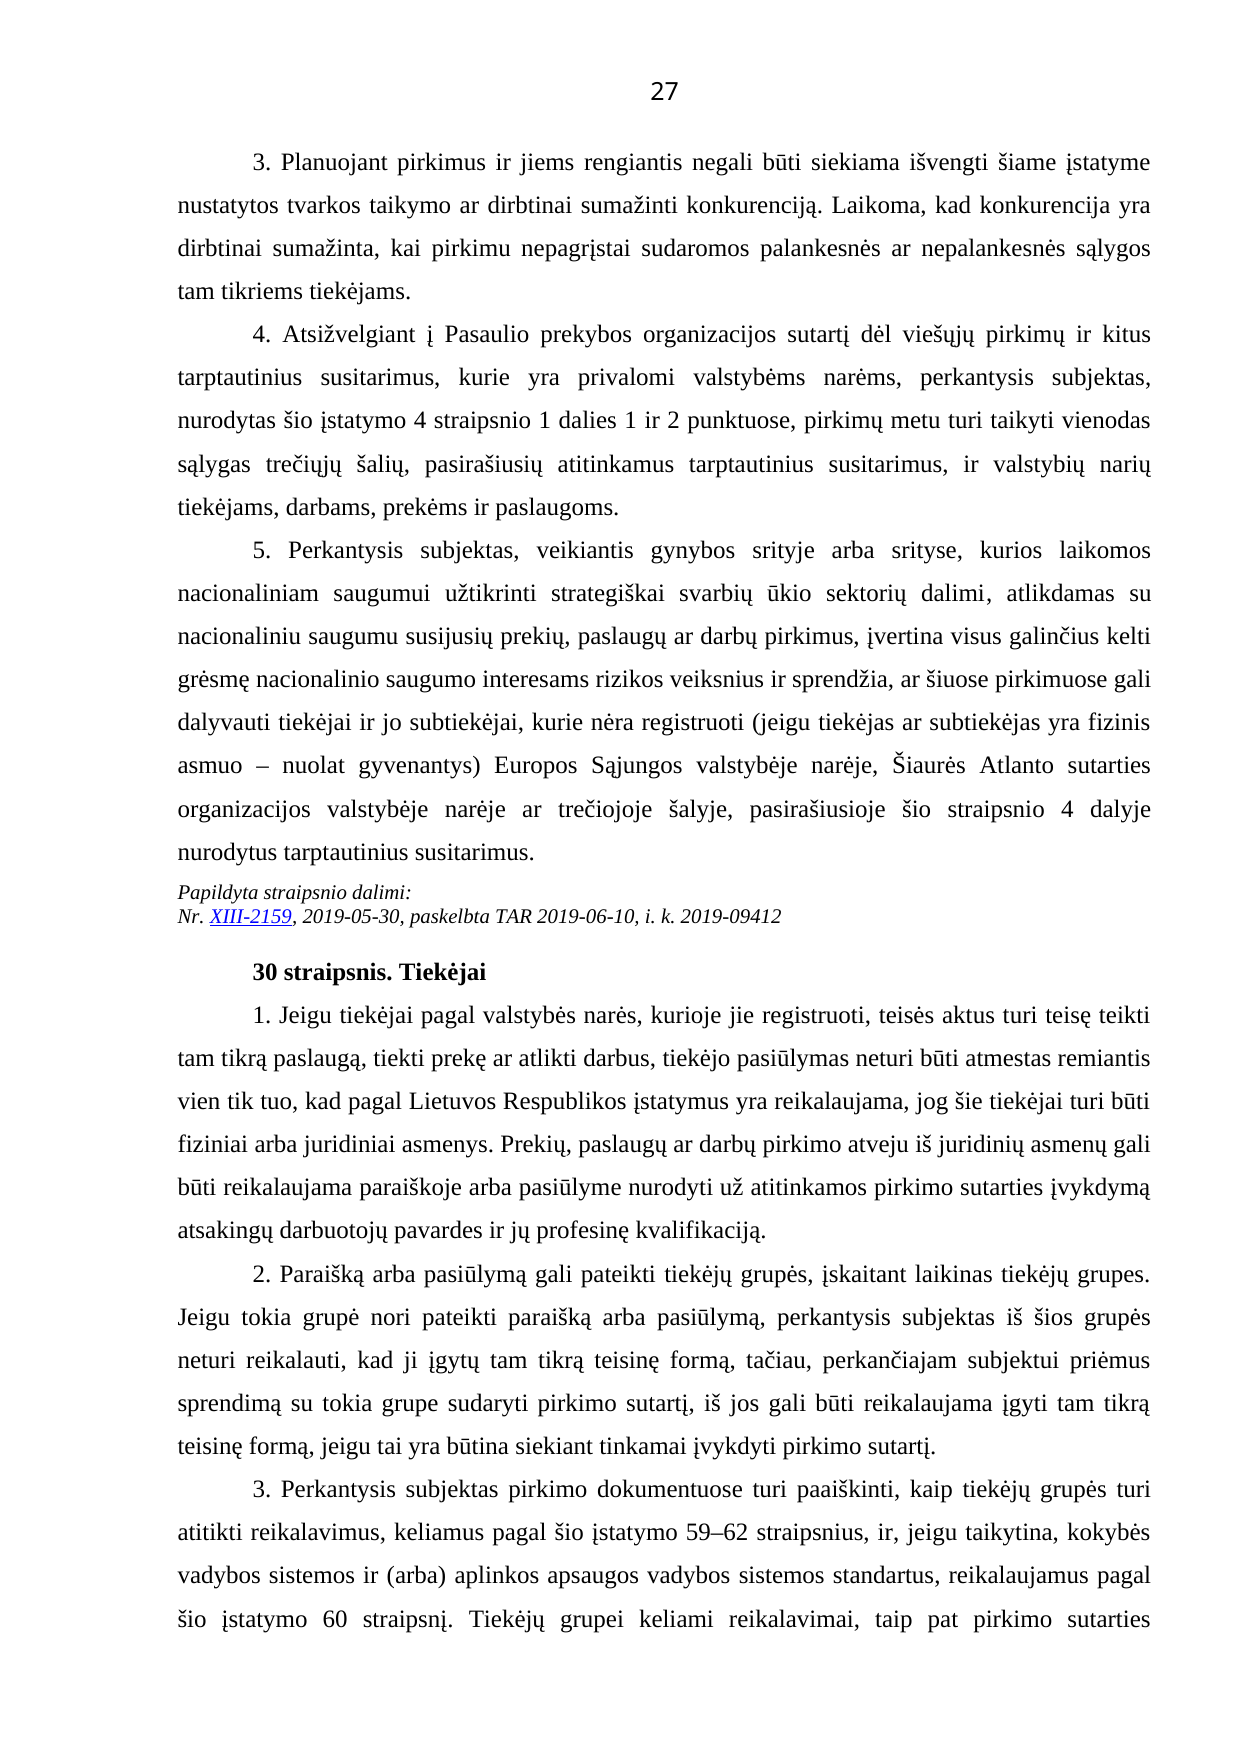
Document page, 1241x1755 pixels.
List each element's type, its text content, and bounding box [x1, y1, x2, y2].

text 30 straipsnis. Tiekėjai [177, 957, 1152, 986]
text 3. Perkantysis subjektas pirkimo dokumentuose turi paaiškinti, kaip tiekėjų grupės turi atitikti reikalavimus, keliamus pagal šio įstatymo 59–62 straipsnius, ir, jeigu taikytina, kokybės vadybos sistemos ir (arba) aplinkos apsaugos vadybos sistemos standartus, reikalaujamus pagal šio įstatymo 60 straipsnį. Tiekėjų grupei keliami reikalavimai, taip pat pirkimo sutarties [177, 1474, 1152, 1632]
text Papildyta straipsnio dalimi: [177, 880, 1152, 904]
text 5. Perkantysis subjektas, veikiantis gynybos srityje arba srityse, kurios laikomos nacionaliniam saugumui užtikrinti strategiškai svarbių ūkio sektorių dalimi, atlikdamas su nacionaliniu saugumu susijusių prekių, paslaugų ar darbų pirkimus, įvertina visus galinčius kelti grėsmę nacionalinio saugumo interesams rizikos veiksnius ir sprendžia, ar šiuose pirkimuose gali dalyvauti tiekėjai ir jo subtiekėjai, kurie nėra registruoti (jeigu tiekėjas ar subtiekėjas yra fizinis asmuo – nuolat gyvenantys) Europos Sąjungos valstybėje narėje, Šiaurės Atlanto sutarties organizacijos valstybėje narėje ar trečiojoje šalyje, pasirašiusioje šio straipsnio 4 dalyje nurodytus tarptautinius susitarimus. [177, 535, 1152, 866]
text 2. Paraišką arba pasiūlymą gali pateikti tiekėjų grupės, įskaitant laikinas tiekėjų grupes. Jeigu tokia grupė nori pateikti paraišką arba pasiūlymą, perkantysis subjektas iš šios grupės neturi reikalauti, kad ji įgytų tam tikrą teisinę formą, tačiau, perkančiajam subjektui priėmus sprendimą su tokia grupe sudaryti pirkimo sutartį, iš jos gali būti reikalaujama įgyti tam tikrą teisinę formą, jeigu tai yra būtina siekiant tinkamai įvykdyti pirkimo sutartį. [177, 1259, 1152, 1460]
text 1. Jeigu tiekėjai pagal valstybės narės, kurioje jie registruoti, teisės aktus turi teisę teikti tam tikrą paslaugą, tiekti prekę ar atlikti darbus, tiekėjo pasiūlymas neturi būti atmestas remiantis vien tik tuo, kad pagal Lietuvos Respublikos įstatymus yra reikalaujama, jog šie tiekėjai turi būti fiziniai arba juridiniai asmenys. Prekių, paslaugų ar darbų pirkimo atveju iš juridinių asmenų gali būti reikalaujama paraiškoje arba pasiūlyme nurodyti už atitinkamos pirkimo sutarties įvykdymą atsakingų darbuotojų pavardes ir jų profesinę kvalifikaciją. [177, 1000, 1152, 1244]
text Nr. XIII-2159, 2019-05-30, paskelbta TAR 2019-06-10, i. k. 2019-09412 [177, 904, 1152, 928]
text 4. Atsižvelgiant į Pasaulio prekybos organizacijos sutartį dėl viešųjų pirkimų ir kitus tarptautinius susitarimus, kurie yra privalomi valstybėms narėms, perkantysis subjektas, nurodytas šio įstatymo 4 straipsnio 1 dalies 1 ir 2 punktuose, pirkimų metu turi taikyti vienodas sąlygas trečiųjų šalių, pasirašiusių atitinkamus tarptautinius susitarimus, ir valstybių narių tiekėjams, darbams, prekėms ir paslaugoms. [177, 319, 1152, 521]
text 3. Planuojant pirkimus ir jiems rengiantis negali būti siekiama išvengti šiame įstatyme nustatytos tvarkos taikymo ar dirbtinai sumažinti konkurenciją. Laikoma, kad konkurencija yra dirbtinai sumažinta, kai pirkimu nepagrįstai sudaromos palankesnės ar nepalankesnės sąlygos tam tikriems tiekėjams. [177, 147, 1152, 305]
